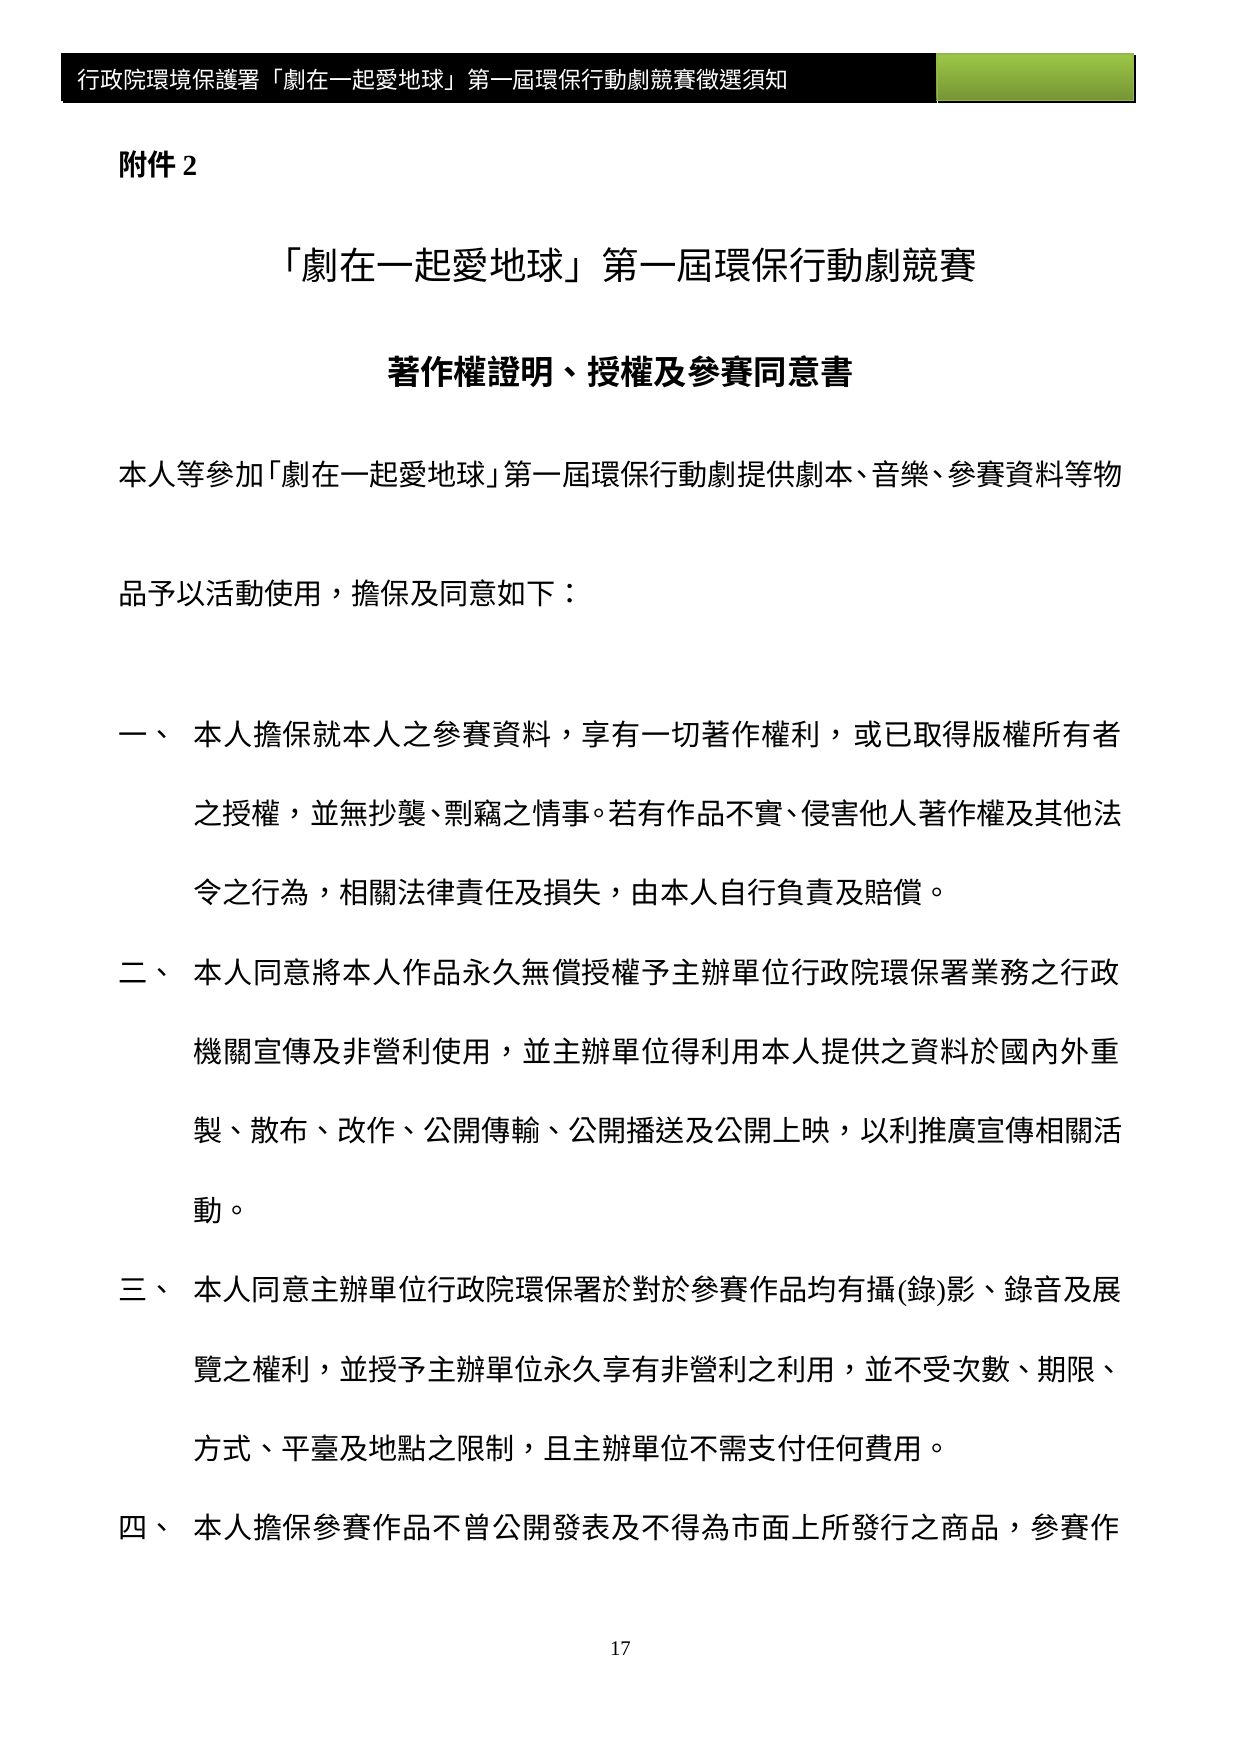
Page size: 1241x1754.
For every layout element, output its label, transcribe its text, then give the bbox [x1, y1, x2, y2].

list 本人同意將本人作品永久無償授權予主辦單位行政院環保署業務之行政機關宣傳及非營利使用，並主辦單位得利用本人提供之資料於國內外重製、散布、改作、公開傳輸、公開播送及公開上映，以利推廣宣傳相關活動。 [118, 931, 1122, 1248]
list 本人擔保參賽作品不曾公開發表及不得為市面上所發行之商品，參賽作 [118, 1486, 1122, 1566]
list 本人同意主辦單位行政院環保署於對於參賽作品均有攝(錄)影、錄音及展覽之權利，並授予主辦單位永久享有非營利之利用，並不受次數、期限、方式、平臺及地點之限制，且主辦單位不需支付任何費用。 [118, 1248, 1122, 1486]
text 著作權證明、授權及參賽同意書 [118, 330, 1122, 409]
text 「劇在一起愛地球」第一屆環保行動劇競賽 [118, 223, 1122, 303]
list 本人擔保就本人之參賽資料，享有一切著作權利，或已取得版權所有者之授權，並無抄襲、剽竊之情事。若有作品不實、侵害他人著作權及其他法令之行為，相關法律責任及損失，由本人自行負責及賠償。 [118, 693, 1122, 931]
text 附件2 [118, 123, 1122, 202]
text 本人等參加「劇在一起愛地球」第一屆環保行動劇提供劇本、音樂、參賽資料等物品予以活動使用，擔保及同意如下： [118, 433, 1122, 632]
